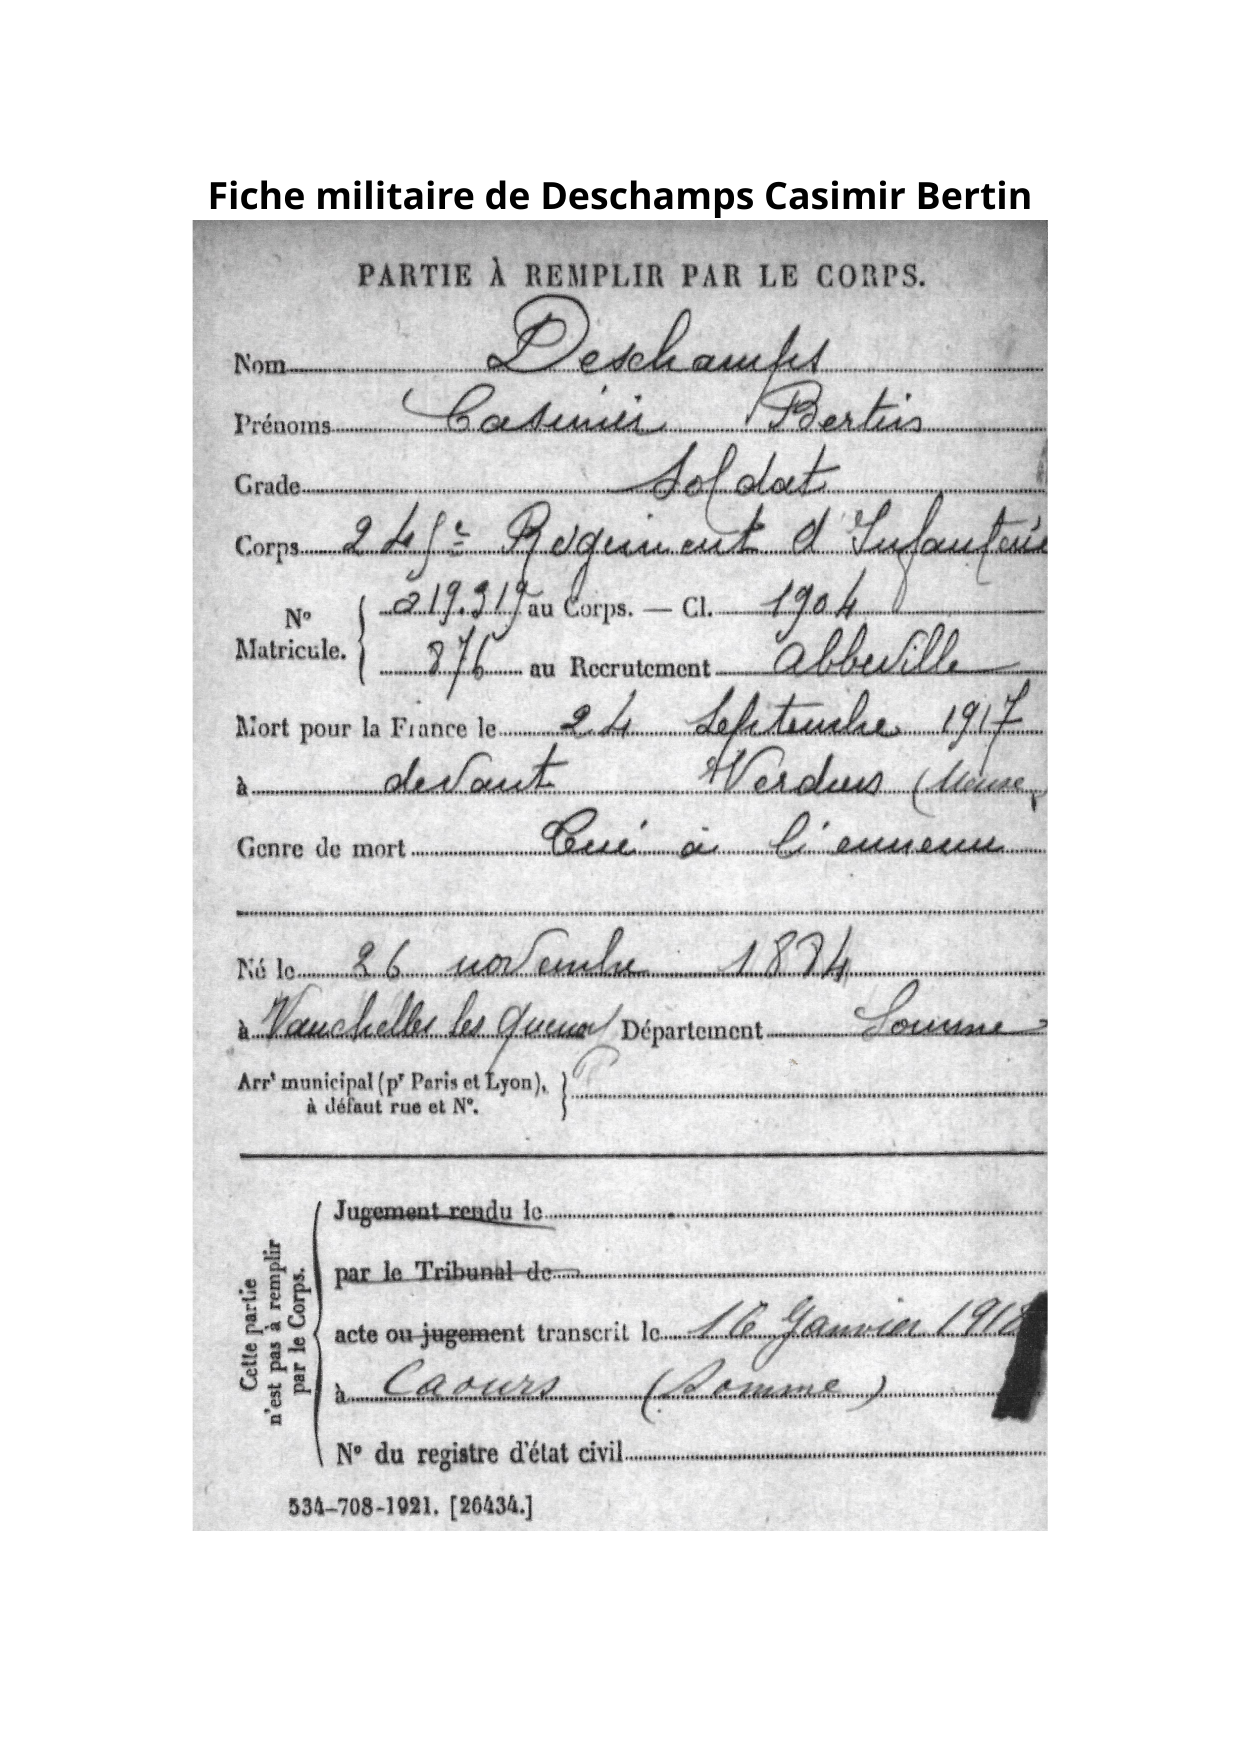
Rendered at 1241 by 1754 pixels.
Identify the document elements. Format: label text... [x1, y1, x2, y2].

text Fiche militaire de Deschamps Casimir Bertin [118, 169, 1122, 220]
picture [192, 220, 1048, 1531]
